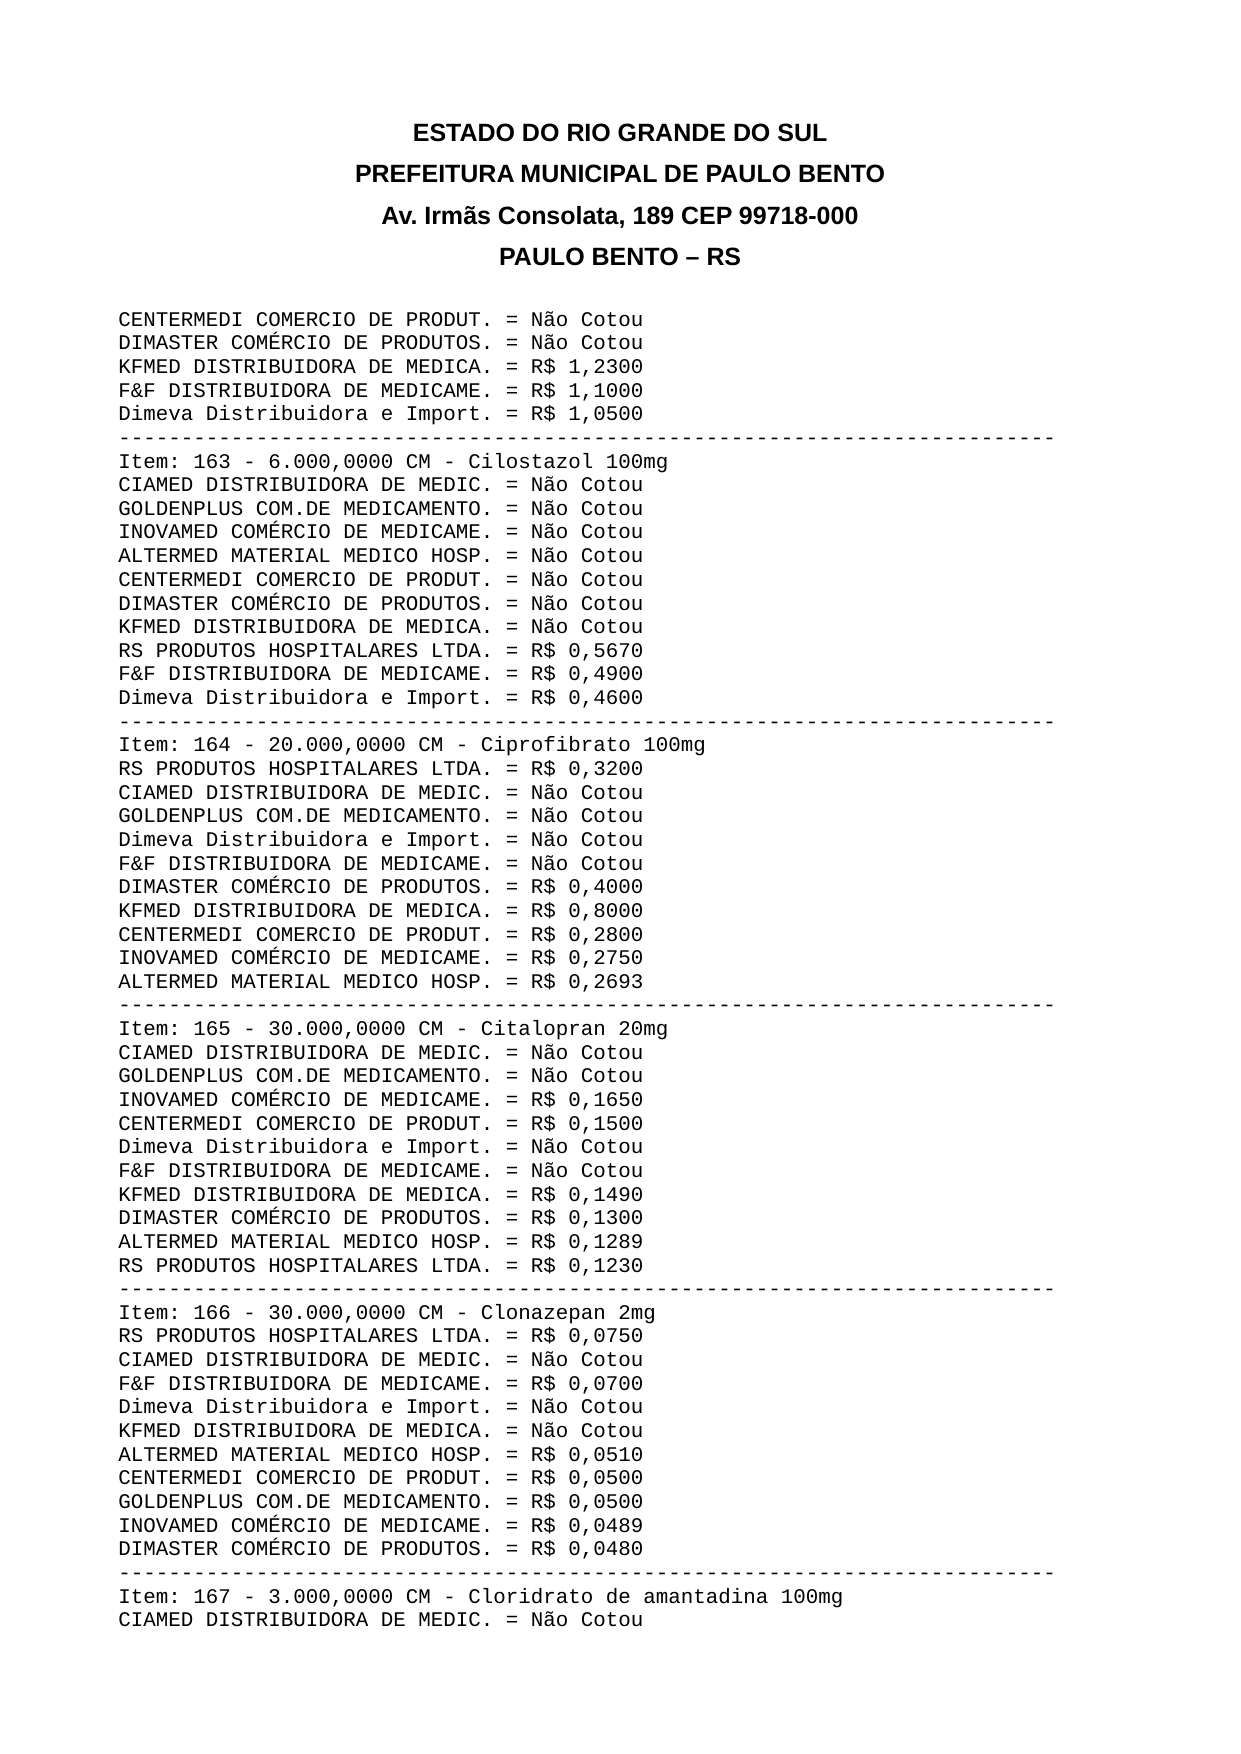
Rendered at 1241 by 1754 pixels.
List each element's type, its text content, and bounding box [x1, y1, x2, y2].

text CENTERMEDI COMERCIO DE PRODUT. = Não Cotou DIMASTER COMÉRCIO DE PRODUTOS. = Não Cotou KFMED DISTRIBUIDORA DE MEDICA. = R$ 1,2300 F&F DISTRIBUIDORA DE MEDICAME. = R$ 1,1000 Dimeva Distribuidora e Import. = R$ 1,0500 --------------------------------------------------------------------------- Item: 163 - 6.000,0000 CM - Cilostazol 100mg CIAMED DISTRIBUIDORA DE MEDIC. = Não Cotou GOLDENPLUS COM.DE MEDICAMENTO. = Não Cotou INOVAMED COMÉRCIO DE MEDICAME. = Não Cotou ALTERMED MATERIAL MEDICO HOSP. = Não Cotou CENTERMEDI COMERCIO DE PRODUT. = Não Cotou DIMASTER COMÉRCIO DE PRODUTOS. = Não Cotou KFMED DISTRIBUIDORA DE MEDICA. = Não Cotou RS PRODUTOS HOSPITALARES LTDA. = R$ 0,5670 F&F DISTRIBUIDORA DE MEDICAME. = R$ 0,4900 Dimeva Distribuidora e Import. = R$ 0,4600 --------------------------------------------------------------------------- Item: 164 - 20.000,0000 CM - Ciprofibrato 100mg RS PRODUTOS HOSPITALARES LTDA. = R$ 0,3200 CIAMED DISTRIBUIDORA DE MEDIC. = Não Cotou GOLDENPLUS COM.DE MEDICAMENTO. = Não Cotou Dimeva Distribuidora e Import. = Não Cotou F&F DISTRIBUIDORA DE MEDICAME. = Não Cotou DIMASTER COMÉRCIO DE PRODUTOS. = R$ 0,4000 KFMED DISTRIBUIDORA DE MEDICA. = R$ 0,8000 CENTERMEDI COMERCIO DE PRODUT. = R$ 0,2800 INOVAMED COMÉRCIO DE MEDICAME. = R$ 0,2750 ALTERMED MATERIAL MEDICO HOSP. = R$ 0,2693 --------------------------------------------------------------------------- Item: 165 - 30.000,0000 CM - Citalopran 20mg CIAMED DISTRIBUIDORA DE MEDIC. = Não Cotou GOLDENPLUS COM.DE MEDICAMENTO. = Não Cotou INOVAMED COMÉRCIO DE MEDICAME. = R$ 0,1650 CENTERMEDI COMERCIO DE PRODUT. = R$ 0,1500 Dimeva Distribuidora e Import. = Não Cotou F&F DISTRIBUIDORA DE MEDICAME. = Não Cotou KFMED DISTRIBUIDORA DE MEDICA. = R$ 0,1490 DIMASTER COMÉRCIO DE PRODUTOS. = R$ 0,1300 ALTERMED MATERIAL MEDICO HOSP. = R$ 0,1289 RS PRODUTOS HOSPITALARES LTDA. = R$ 0,1230 --------------------------------------------------------------------------- Item: 166 - 30.000,0000 CM - Clonazepan 2mg RS PRODUTOS HOSPITALARES LTDA. = R$ 0,0750 CIAMED DISTRIBUIDORA DE MEDIC. = Não Cotou F&F DISTRIBUIDORA DE MEDICAME. = R$ 0,0700 Dimeva Distribuidora e Import. = Não Cotou KFMED DISTRIBUIDORA DE MEDICA. = Não Cotou ALTERMED MATERIAL MEDICO HOSP. = R$ 0,0510 CENTERMEDI COMERCIO DE PRODUT. = R$ 0,0500 GOLDENPLUS COM.DE MEDICAMENTO. = R$ 0,0500 INOVAMED COMÉRCIO DE MEDICAME. = R$ 0,0489 DIMASTER COMÉRCIO DE PRODUTOS. = R$ 0,0480 --------------------------------------------------------------------------- Item: 167 - 3.000,0000 CM - Cloridrato de amantadina 100mg CIAMED DISTRIBUIDORA DE MEDIC. = Não Cotou [118, 309, 1122, 1633]
